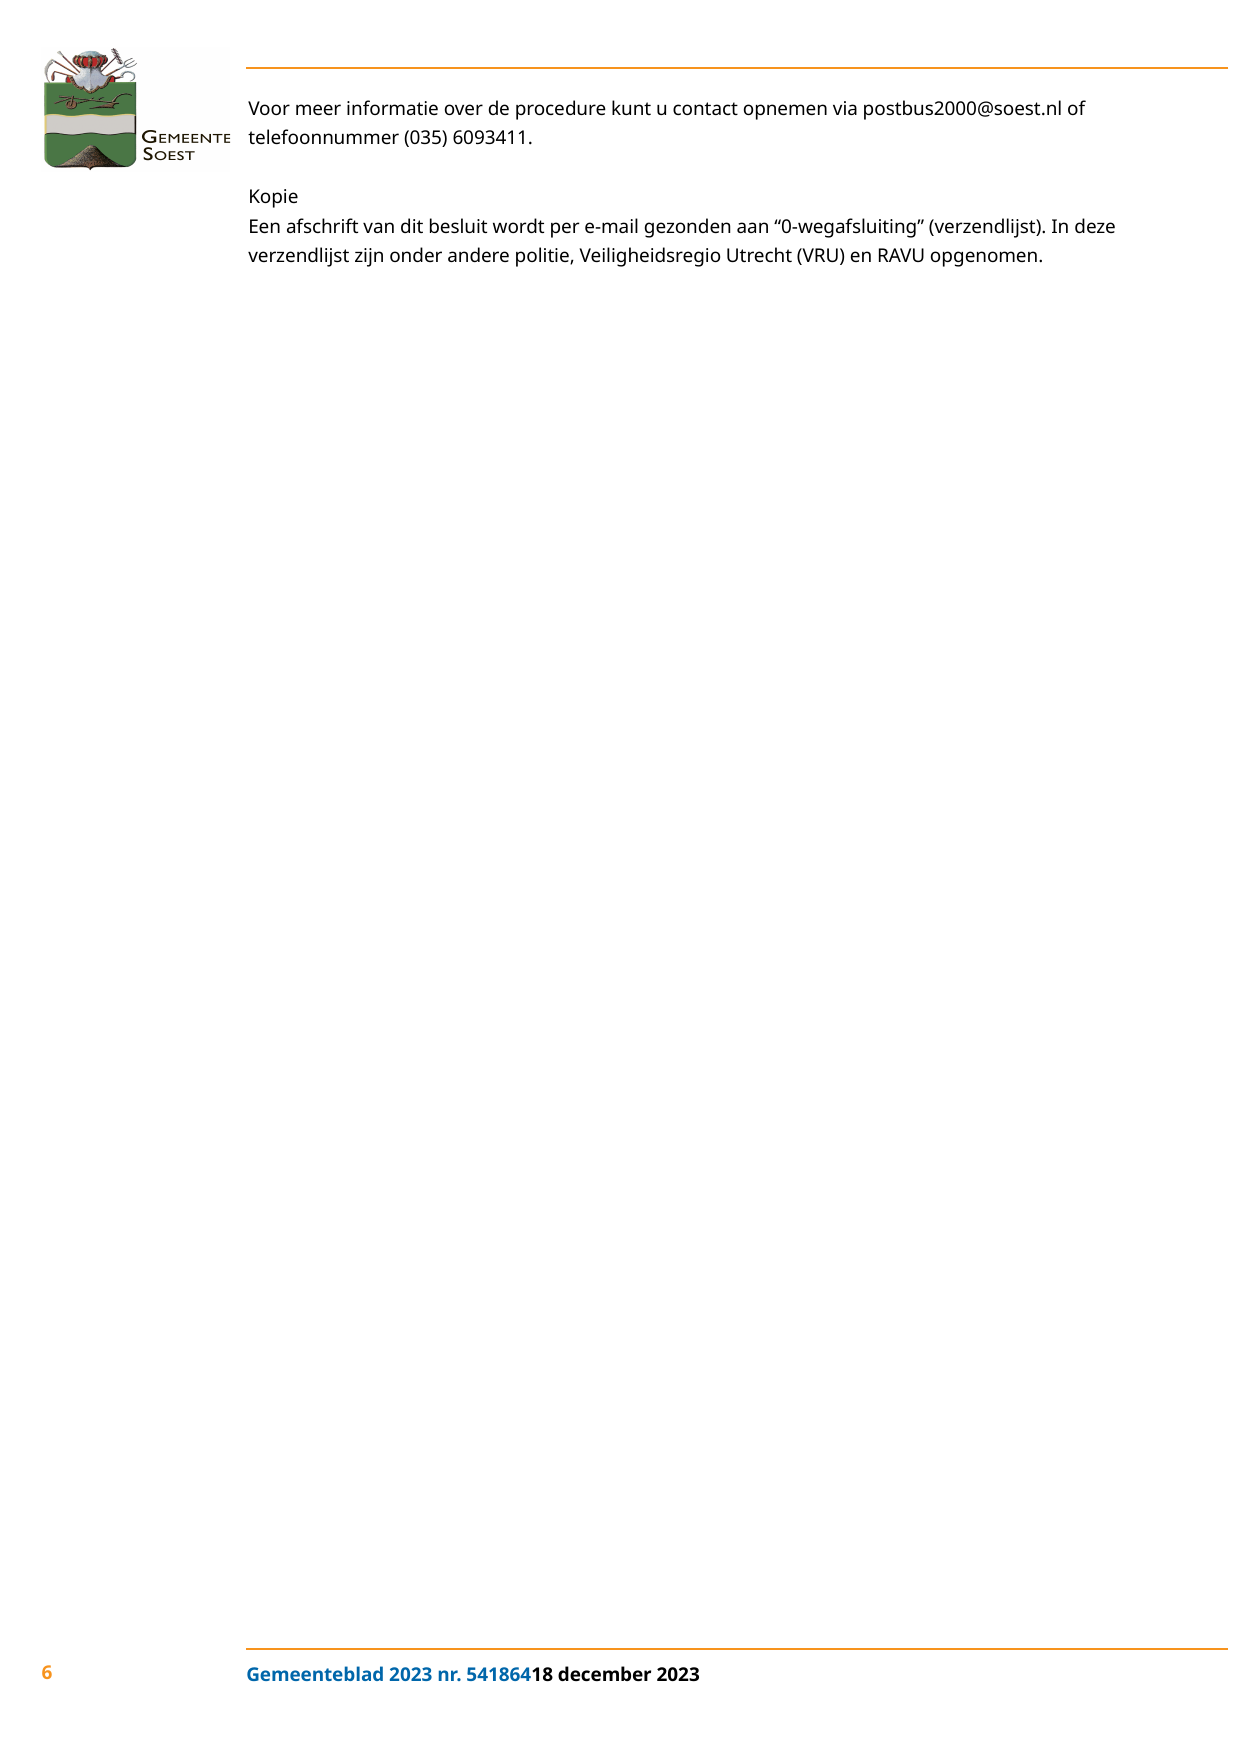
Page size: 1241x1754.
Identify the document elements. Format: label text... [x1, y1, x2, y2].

text Voor meer informatie over de procedure kunt u contact opnemen via postbus2000@soest.nl of telefoonnummer (035) 6093411. [248, 95, 1152, 150]
text Een afschrift van dit besluit wordt per e-mail gezonden aan “0-wegafsluiting” (verzendlijst). In deze verzendlijst zijn onder andere politie, Veiligheidsregio Utrecht (VRU) en RAVU opgenomen. [248, 213, 1152, 268]
picture [41, 47, 231, 172]
text Kopie [248, 183, 1152, 209]
